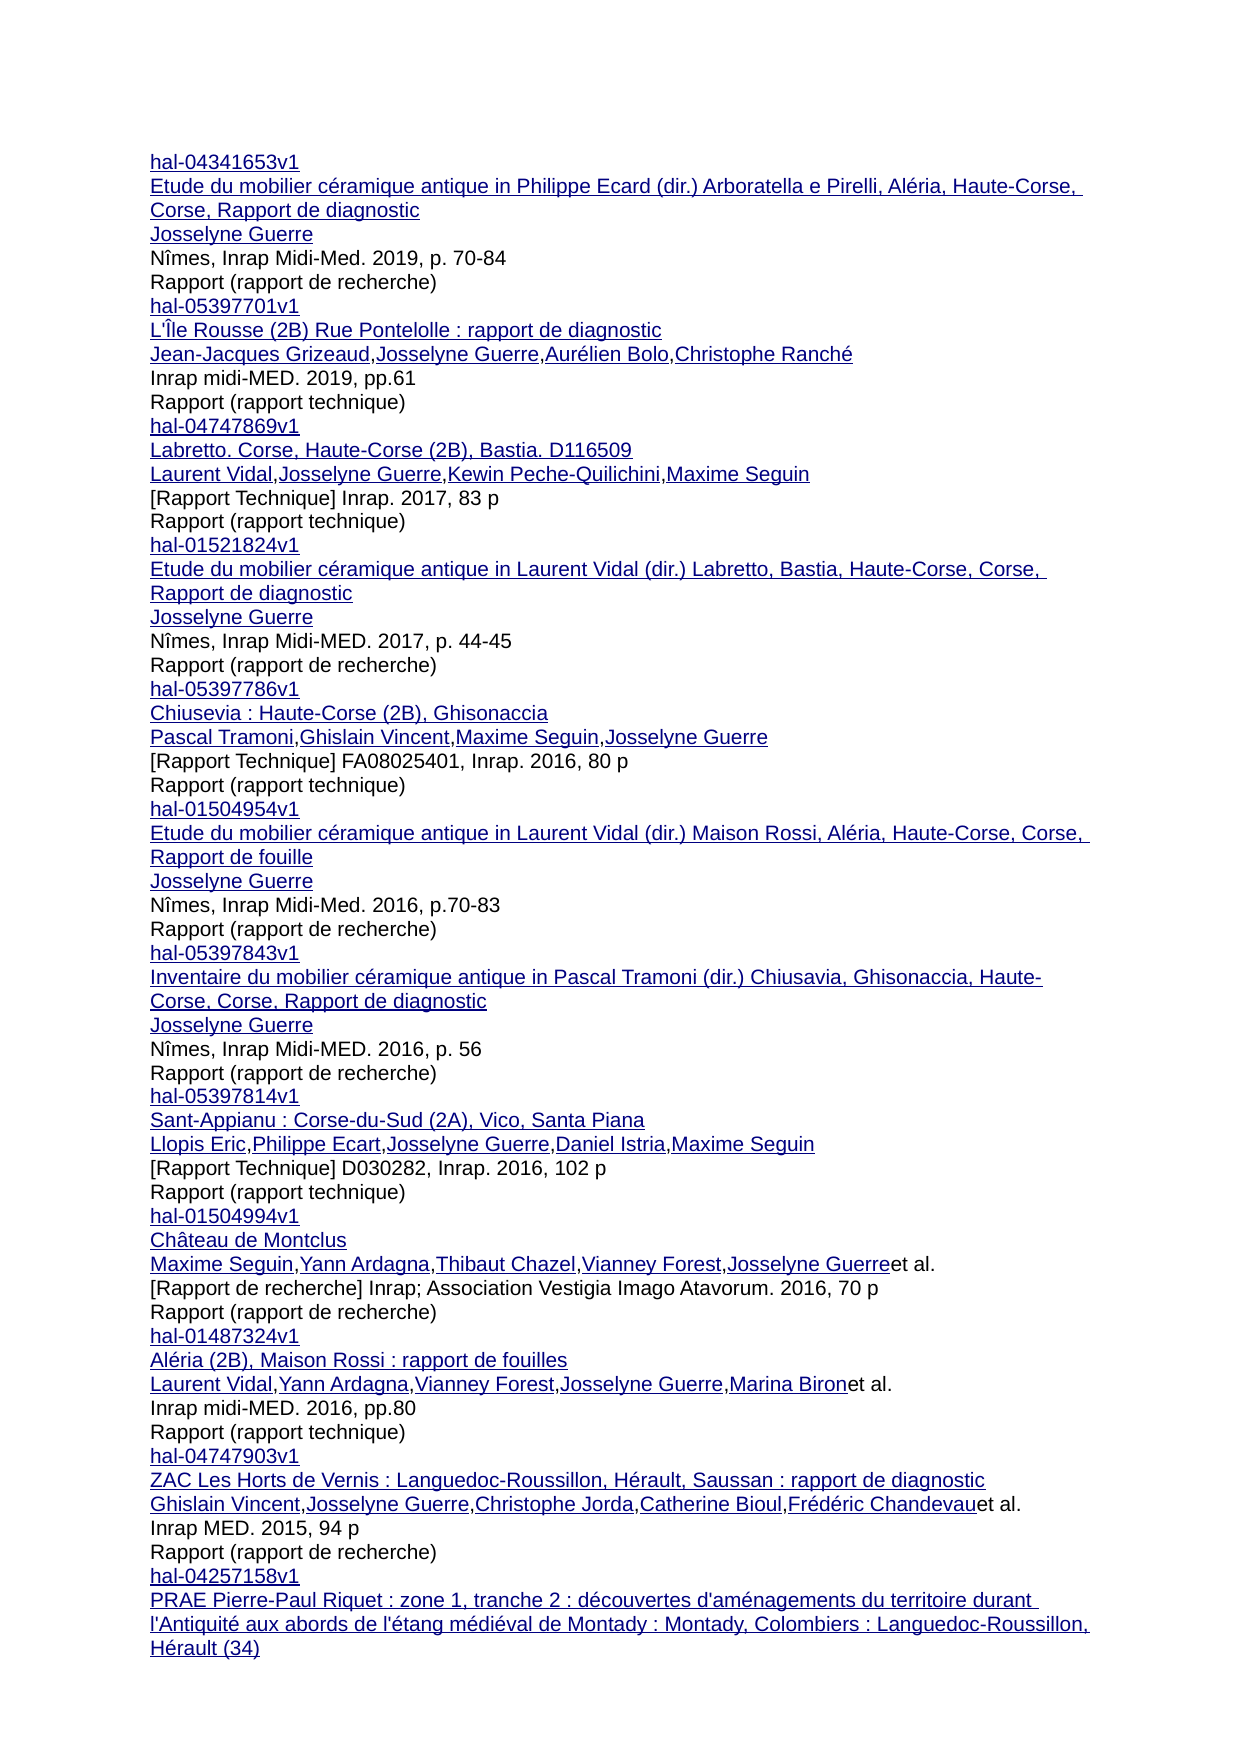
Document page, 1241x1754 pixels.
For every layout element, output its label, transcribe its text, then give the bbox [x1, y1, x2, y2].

table_cell Chiusevia : Haute-Corse (2B), Ghisonaccia Pascal Tramoni,Ghislain Vincent,Maxime Seguin,Josselyne Guerre [Rapport Technique] FA08025401, Inrap. 2016, 80 p Rapport (rapport technique) hal-01504954v1 [150, 701, 1090, 821]
table_cell Labretto. Corse, Haute-Corse (2B), Bastia. D116509 Laurent Vidal,Josselyne Guerre,Kewin Peche-Quilichini,Maxime Seguin [Rapport Technique] Inrap. 2017, 83 p Rapport (rapport technique) hal-01521824v1 [150, 438, 1090, 557]
table_cell Sant-Appianu : Corse-du-Sud (2A), Vico, Santa Piana Llopis Eric,Philippe Ecart,Josselyne Guerre,Daniel Istria,Maxime Seguin [Rapport Technique] D030282, Inrap. 2016, 102 p Rapport (rapport technique) hal-01504994v1 [150, 1108, 1090, 1228]
table_cell PRAE Pierre-Paul Riquet : zone 1, tranche 2 : découvertes d'aménagements du territoire durant l'Antiquité aux abords de l'étang médiéval de Montady : Montady, Colombiers : Languedoc-Roussillon, [150, 1588, 1090, 1632]
table_cell Etude du mobilier céramique antique in Laurent Vidal (dir.) Labretto, Bastia, Haute-Corse, Corse, Rapport de diagnostic Josselyne Guerre Nîmes, Inrap Midi-MED. 2017, p. 44-45 Rapport (rapport de recherche) hal-05397786v1 [150, 557, 1090, 701]
table_cell Inventaire du mobilier céramique antique in Pascal Tramoni (dir.) Chiusavia, Ghisonaccia, Haute-Corse, Corse, Rapport de diagnostic Josselyne Guerre Nîmes, Inrap Midi-MED. 2016, p. 56 Rapport (rapport de recherche) hal-05397814v1 [150, 965, 1090, 1108]
table_cell Rapport de fouille Josselyne Guerre Nîmes, Inrap Midi-Med. 2016, p.70-83 Rapport (rapport de recherche) hal-05397843v1 [150, 843, 1090, 964]
table_cell Château de Montclus Maxime Seguin,Yann Ardagna,Thibaut Chazel,Vianney Forest,Josselyne Guerreet al. [Rapport de recherche] Inrap; Association Vestigia Imago Atavorum. 2016, 70 p Rapport (rapport de recherche) hal-01487324v1 [150, 1228, 1090, 1348]
table_cell ZAC Les Horts de Vernis : Languedoc-Roussillon, Hérault, Saussan : rapport de diagnostic Ghislain Vincent,Josselyne Guerre,Christophe Jorda,Catherine Bioul,Frédéric Chandevauet al. Inrap MED. 2015, 94 p Rapport (rapport de recherche) hal-04257158v1 [150, 1468, 1090, 1587]
table_cell Etude du mobilier céramique antique in Laurent Vidal (dir.) Maison Rossi, Aléria, Haute-Corse, Corse, [150, 821, 1090, 842]
table_cell Aléria (2B), Maison Rossi : rapport de fouilles Laurent Vidal,Yann Ardagna,Vianney Forest,Josselyne Guerre,Marina Bironet al. Inrap midi-MED. 2016, pp.80 Rapport (rapport technique) hal-04747903v1 [150, 1348, 1090, 1468]
table_cell Hérault (34) [150, 1633, 1090, 1659]
table_cell Etude du mobilier céramique antique in Philippe Ecard (dir.) Arboratella e Pirelli, Aléria, Haute-Corse, Corse, Rapport de diagnostic Josselyne Guerre Nîmes, Inrap Midi-Med. 2019, p. 70-84 Rapport (rapport de recherche) hal-05397701v1 [150, 174, 1090, 318]
table_cell L'Île Rousse (2B) Rue Pontelolle : rapport de diagnostic Jean-Jacques Grizeaud,Josselyne Guerre,Aurélien Bolo,Christophe Ranché Inrap midi-MED. 2019, pp.61 Rapport (rapport technique) hal-04747869v1 [150, 318, 1090, 437]
table_cell hal-04341653v1 [150, 150, 1090, 174]
